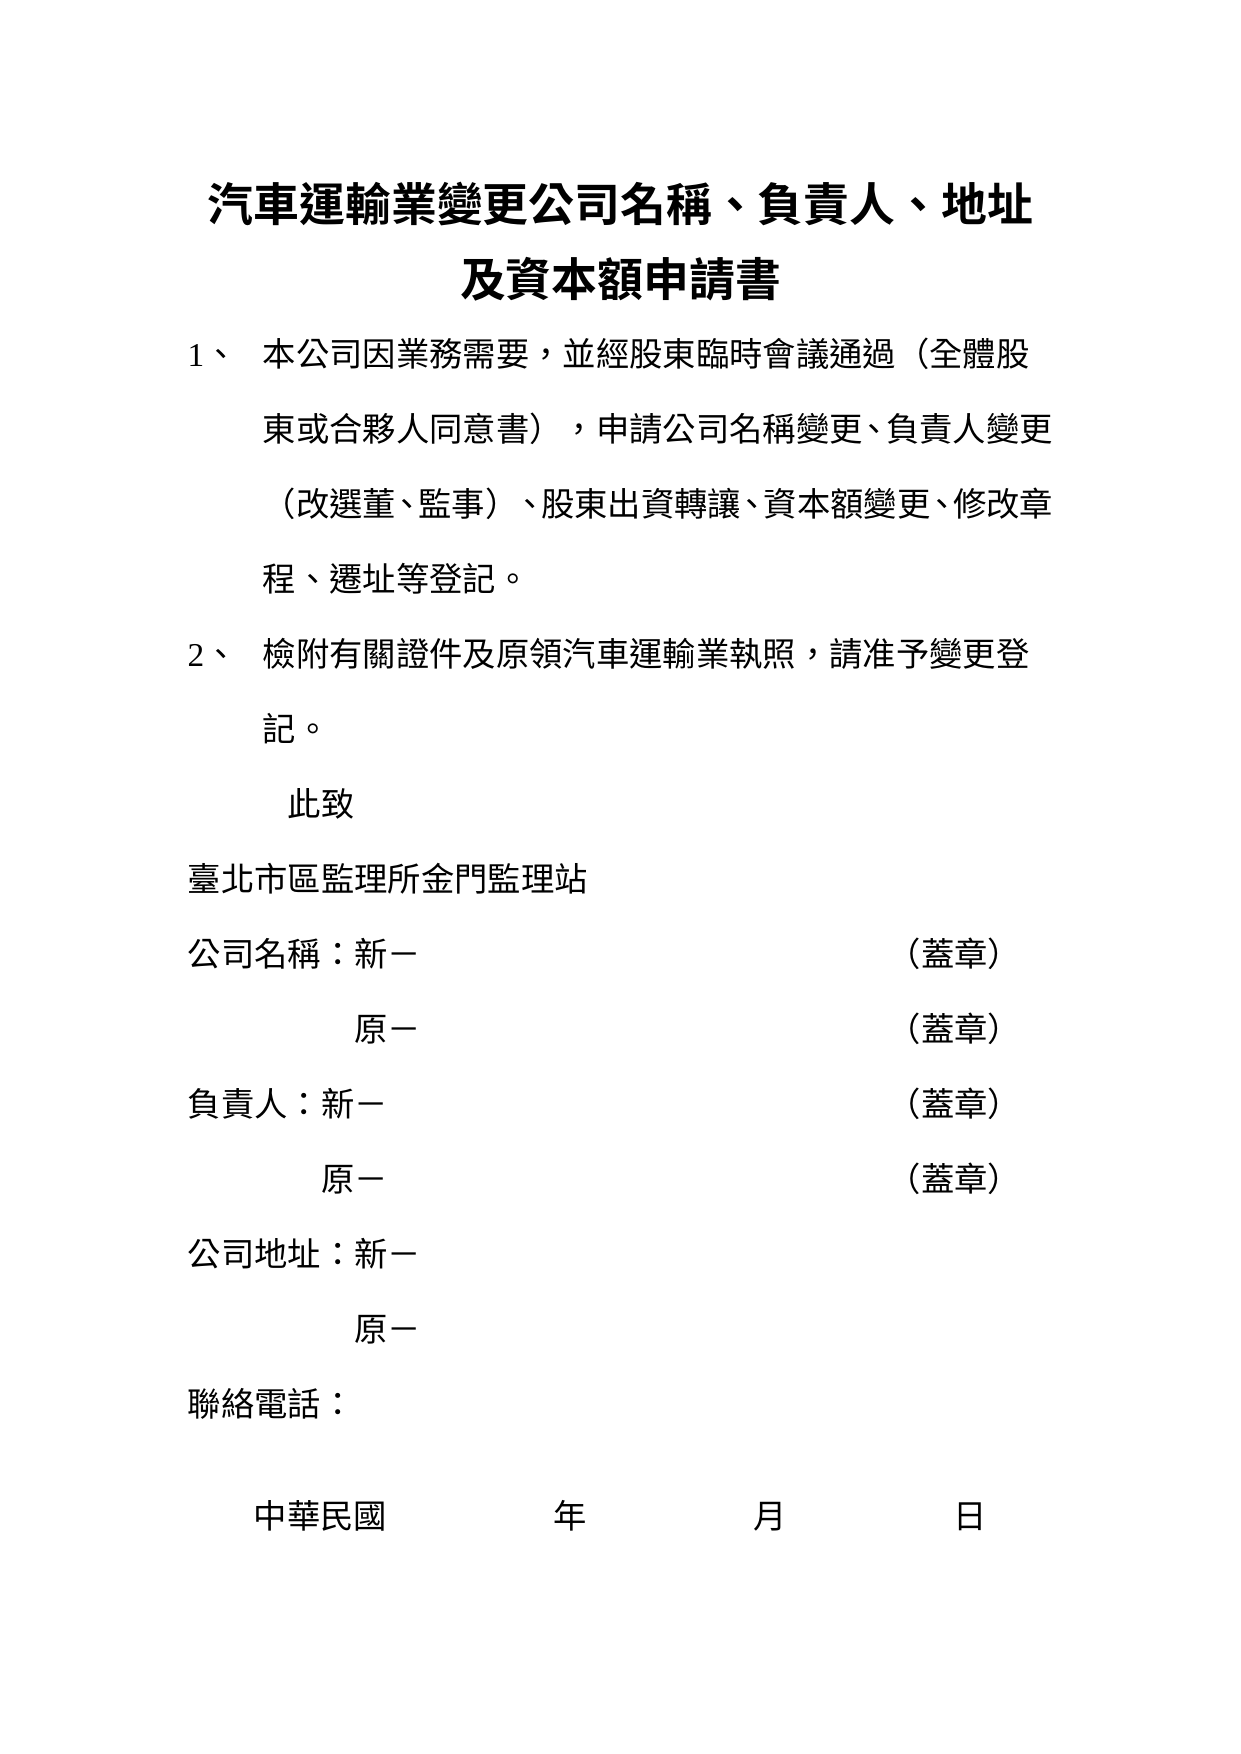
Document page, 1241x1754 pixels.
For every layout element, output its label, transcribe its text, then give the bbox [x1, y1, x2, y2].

text 原－ （蓋章） [187, 989, 1053, 1064]
text 原－ [187, 1289, 1053, 1364]
text 原－ （蓋章） [187, 1139, 1053, 1214]
text 公司名稱：新－ （蓋章） [187, 914, 1053, 989]
text 此致 [187, 764, 1053, 839]
text 汽車運輸業變更公司名稱、負責人、地址 [187, 164, 1053, 239]
text 臺北市區監理所金門監理站 [187, 839, 1053, 914]
text 及資本額申請書 [187, 239, 1053, 314]
list 本公司因業務需要，並經股東臨時會議通過（全體股東或合夥人同意書），申請公司名稱變更、負責人變更（改選董、監事）、股東出資轉讓、資本額變更、修改章程、遷址等登記。 [187, 314, 1053, 614]
text 中華民國 年 月 日 [187, 1477, 1053, 1552]
list 檢附有關證件及原領汽車運輸業執照，請准予變更登記。 [187, 614, 1053, 764]
text 負責人：新－ （蓋章） [187, 1064, 1053, 1139]
text 聯絡電話： [187, 1364, 1053, 1439]
text 公司地址：新－ [187, 1214, 1053, 1289]
